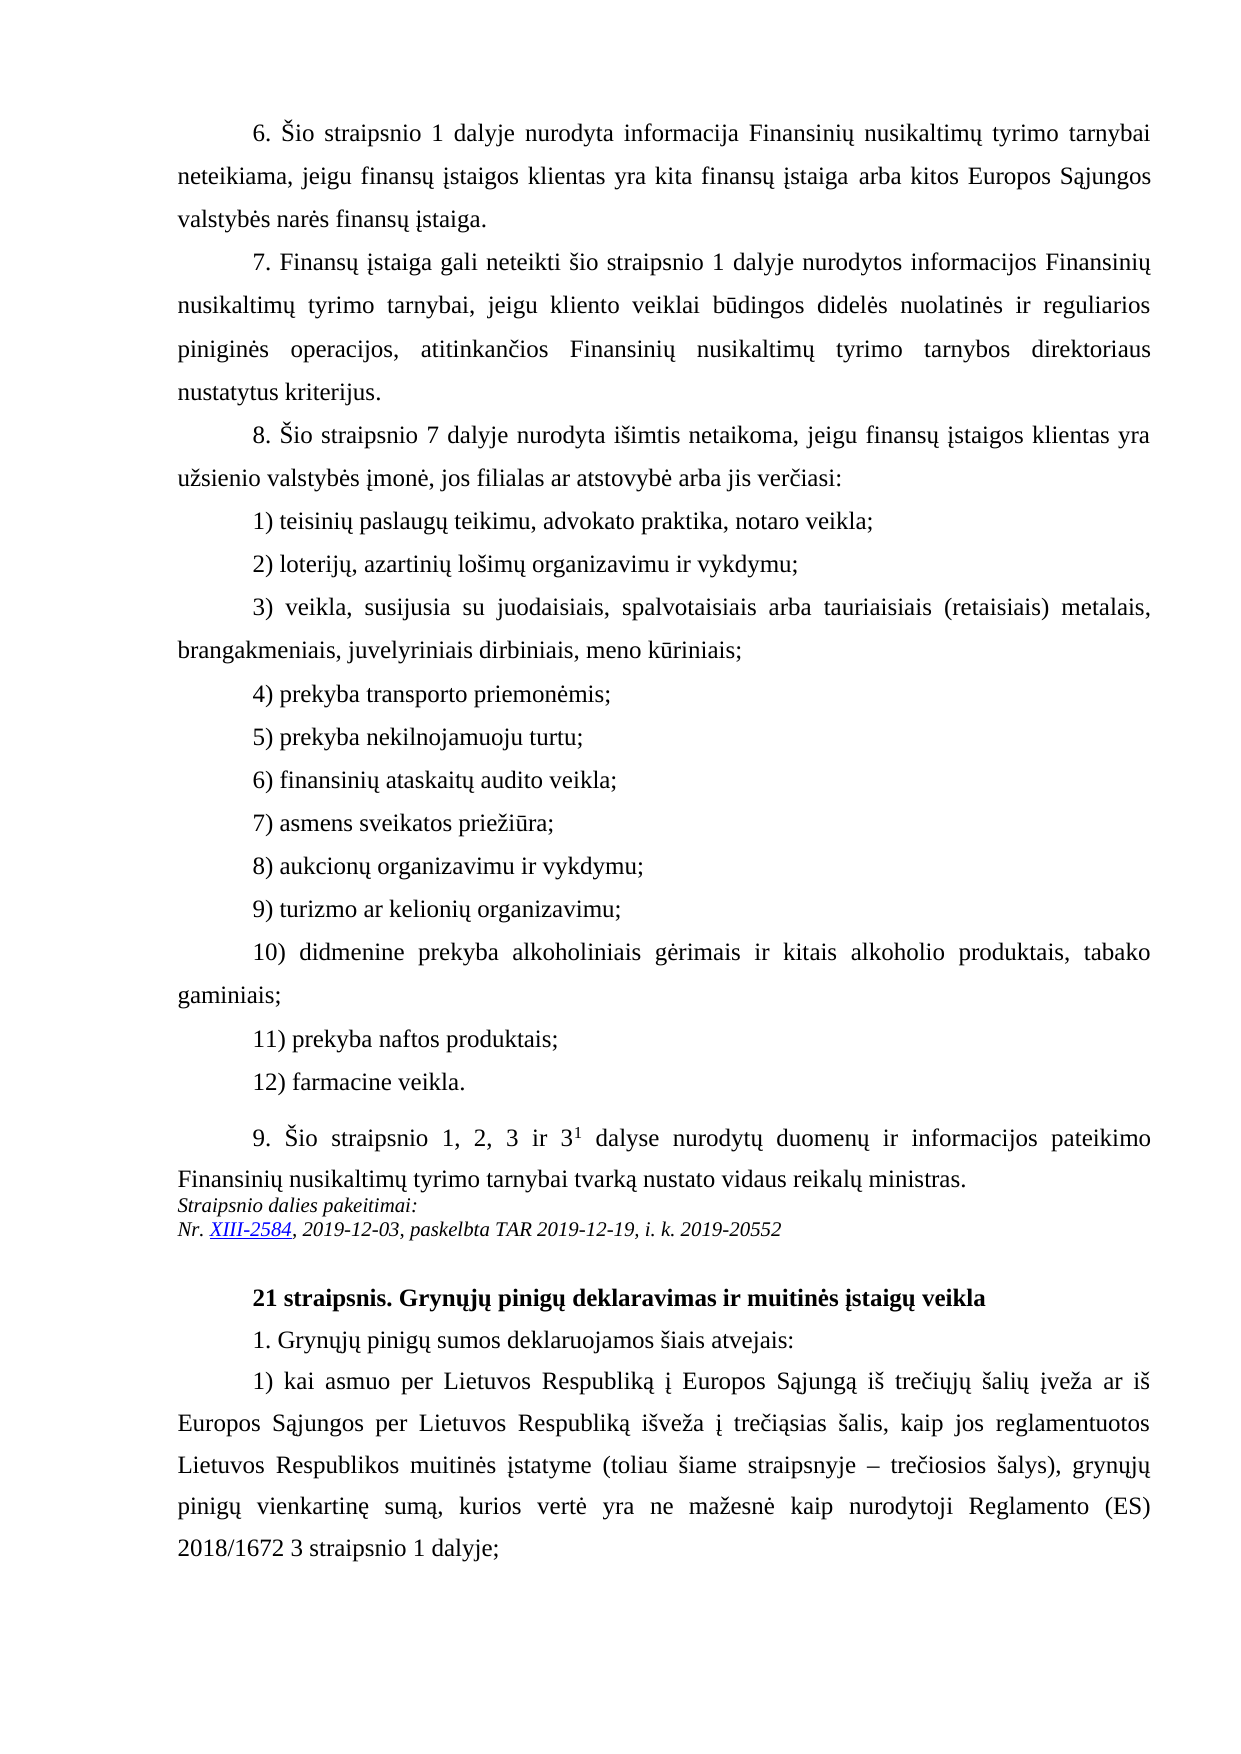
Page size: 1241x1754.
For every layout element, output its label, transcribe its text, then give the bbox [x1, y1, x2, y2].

text 4) prekyba transporto priemonėmis; [177, 679, 1152, 707]
text Straipsnio dalies pakeitimai: [177, 1193, 1152, 1217]
text 7) asmens sveikatos priežiūra; [177, 808, 1152, 837]
text 12) farmacine veikla. [177, 1067, 1152, 1096]
text 5) prekyba nekilnojamuoju turtu; [177, 722, 1152, 751]
text 3) veikla, susijusia su juodaisiais, spalvotaisiais arba tauriaisiais (retaisiais) metalais, brangakmeniais, juvelyriniais dirbiniais, meno kūriniais; [177, 592, 1152, 664]
text 21 straipsnis. Grynųjų pinigų deklaravimas ir muitinės įstaigų veikla [177, 1270, 1152, 1312]
text 9) turizmo ar kelionių organizavimu; [177, 894, 1152, 923]
text 2) loterijų, azartinių lošimų organizavimu ir vykdymu; [177, 549, 1152, 578]
text 1) teisinių paslaugų teikimu, advokato praktika, notaro veikla; [177, 506, 1152, 535]
text 1) kai asmuo per Lietuvos Respubliką į Europos Sąjungą iš trečiųjų šalių įveža ar iš Europos Sąjungos per Lietuvos Respubliką išveža į trečiąsias šalis, kaip jos reglamentuotos Lietuvos Respublikos muitinės įstatyme (toliau šiame straipsnyje – trečiosios šalys), grynųjų pinigų vienkartinę sumą, kurios vertė yra ne mažesnė kaip nurodytoji Reglamento (ES) 2018/1672 3 straipsnio 1 dalyje; [177, 1353, 1152, 1562]
text 7. Finansų įstaiga gali neteikti šio straipsnio 1 dalyje nurodytos informacijos Finansinių nusikaltimų tyrimo tarnybai, jeigu kliento veiklai būdingos didelės nuolatinės ir reguliarios piniginės operacijos, atitinkančios Finansinių nusikaltimų tyrimo tarnybos direktoriaus nustatytus kriterijus. [177, 247, 1152, 406]
text 8. Šio straipsnio 7 dalyje nurodyta išimtis netaikoma, jeigu finansų įstaigos klientas yra užsienio valstybės įmonė, jos filialas ar atstovybė arba jis verčiasi: [177, 420, 1152, 492]
text 11) prekyba naftos produktais; [177, 1024, 1152, 1052]
text 10) didmenine prekyba alkoholiniais gėrimais ir kitais alkoholio produktais, tabako gaminiais; [177, 937, 1152, 1009]
text 6) finansinių ataskaitų audito veikla; [177, 765, 1152, 794]
text 6. Šio straipsnio 1 dalyje nurodyta informacija Finansinių nusikaltimų tyrimo tarnybai neteikiama, jeigu finansų įstaigos klientas yra kita finansų įstaiga arba kitos Europos Sąjungos valstybės narės finansų įstaiga. [177, 118, 1152, 233]
text 9. Šio straipsnio 1, 2, 3 ir 31 dalyse nurodytų duomenų ir informacijos pateikimo Finansinių nusikaltimų tyrimo tarnybai tvarką nustato vidaus reikalų ministras. [177, 1110, 1152, 1193]
text 1. Grynųjų pinigų sumos deklaruojamos šiais atvejais: [177, 1312, 1152, 1353]
text Nr. XIII-2584, 2019-12-03, paskelbta TAR 2019-12-19, i. k. 2019-20552 [177, 1217, 1152, 1241]
text 8) aukcionų organizavimu ir vykdymu; [177, 851, 1152, 880]
